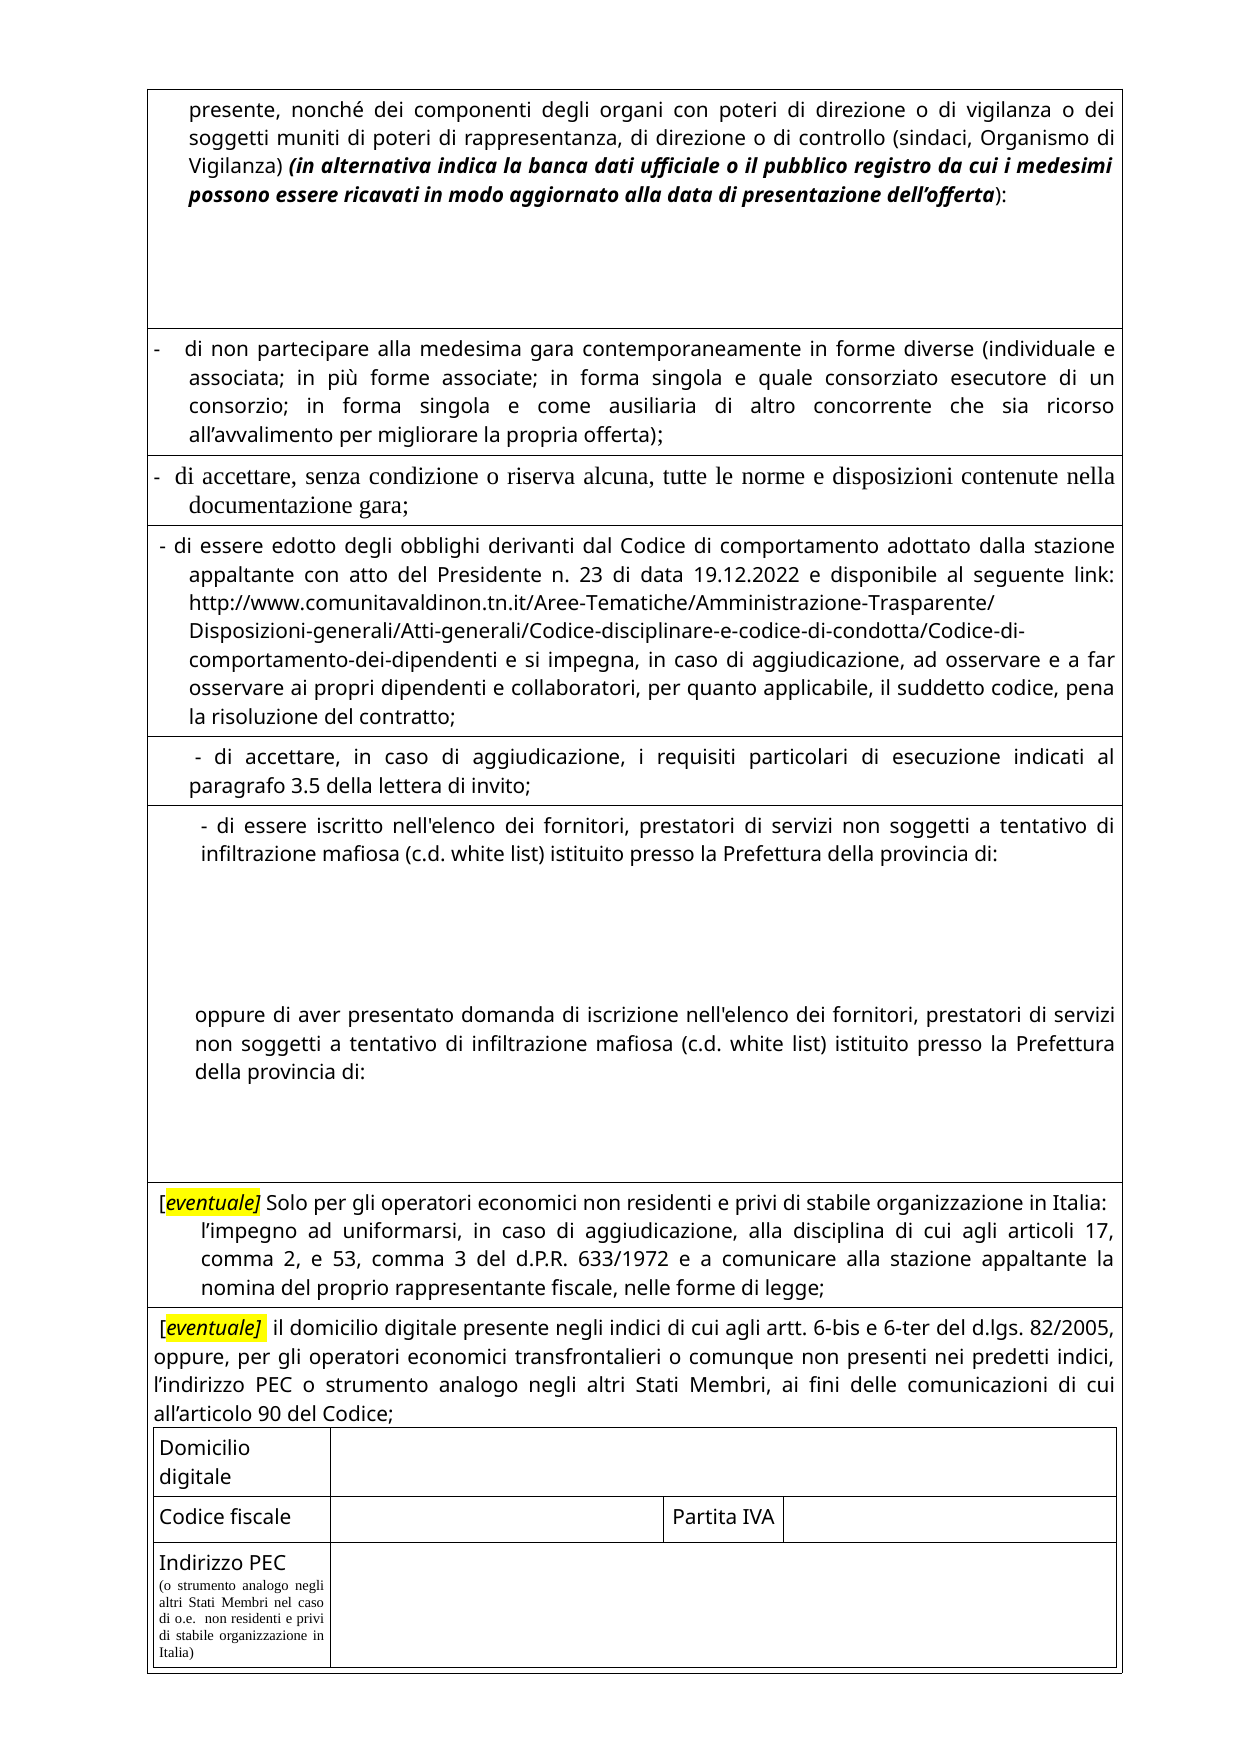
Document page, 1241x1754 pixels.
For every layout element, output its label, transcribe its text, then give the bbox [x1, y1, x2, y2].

table_cell - di accettare, in caso di aggiudicazione, i requisiti particolari di esecuzione indicati al paragrafo 3.5 della lettera di invito; [148, 737, 1122, 805]
table_cell [331, 1497, 663, 1542]
table_cell [eventuale] Solo per gli operatori economici non residenti e privi di stabile organizzazione in Italia: l’impegno ad uniformarsi, in caso di aggiudicazione, alla disciplina di cui agli articoli 17, comma 2, e 53, comma 3 del d.P.R. 633/1972 e a comunicare alla stazione appaltante la nomina del proprio rappresentante fiscale, nelle forme di legge; [148, 1183, 1122, 1307]
table_header Domicilio digitale [154, 1428, 330, 1496]
table_cell - di essere iscritto nell'elenco dei fornitori, prestatori di servizi non soggetti a tentativo di infiltrazione mafiosa (c.d. white list) istituito presso la Prefettura della provincia di: oppure di aver presentato domanda di iscrizione nell'elenco dei fornitori, prestatori di servizi non soggetti a tentativo di infiltrazione mafiosa (c.d. white list) istituito presso la Prefettura della provincia di: [148, 806, 1122, 1181]
table_header [331, 1428, 1116, 1496]
table_cell - di essere edotto degli obblighi derivanti dal Codice di comportamento adottato dalla stazione appaltante con atto del Presidente n. 23 di data 19.12.2022 e disponibile al seguente link: http://www.comunitavaldinon.tn.it/Aree-Tematiche/Amministrazione-Trasparente/Disposizioni-generali/Atti-generali/Codice-disciplinare-e-codice-di-condotta/Codice-di-comportamento-dei-dipendenti e si impegna, in caso di aggiudicazione, ad osservare e a far osservare ai propri dipendenti e collaboratori, per quanto applicabile, il suddetto codice, pena la risoluzione del contratto; [148, 526, 1122, 736]
table_cell Indirizzo PEC (o strumento analogo negli altri Stati Membri nel caso di o.e. non residenti e privi di stabile organizzazione in Italia) [154, 1543, 330, 1666]
table_cell [eventuale] il domicilio digitale presente negli indici di cui agli artt. 6-bis e 6-ter del d.lgs. 82/2005, oppure, per gli operatori economici transfrontalieri o comunque non presenti nei predetti indici, l’indirizzo PEC o strumento analogo negli altri Stati Membri, ai fini delle comunicazioni di cui all’articolo 90 del Codice; [148, 1308, 1122, 1673]
table_cell presente, nonché dei componenti degli organi con poteri di direzione o di vigilanza o dei soggetti muniti di poteri di rappresentanza, di direzione o di controllo (sindaci, Organismo di Vigilanza) (in alternativa indica la banca dati ufficiale o il pubblico registro da cui i medesimi possono essere ricavati in modo aggiornato alla data di presentazione dell’offerta): [148, 90, 1122, 328]
table_cell [784, 1497, 1116, 1542]
table_cell - di non partecipare alla medesima gara contemporaneamente in forme diverse (individuale e associata; in più forme associate; in forma singola e quale consorziato esecutore di un consorzio; in forma singola e come ausiliaria di altro concorrente che sia ricorso all’avvalimento per migliorare la propria offerta); [148, 329, 1122, 455]
table_cell [331, 1543, 1116, 1666]
table_cell Codice fiscale [154, 1497, 330, 1542]
table_cell - di accettare, senza condizione o riserva alcuna, tutte le norme e disposizioni contenute nella documentazione gara; [148, 456, 1122, 525]
table_cell Partita IVA [664, 1497, 783, 1542]
